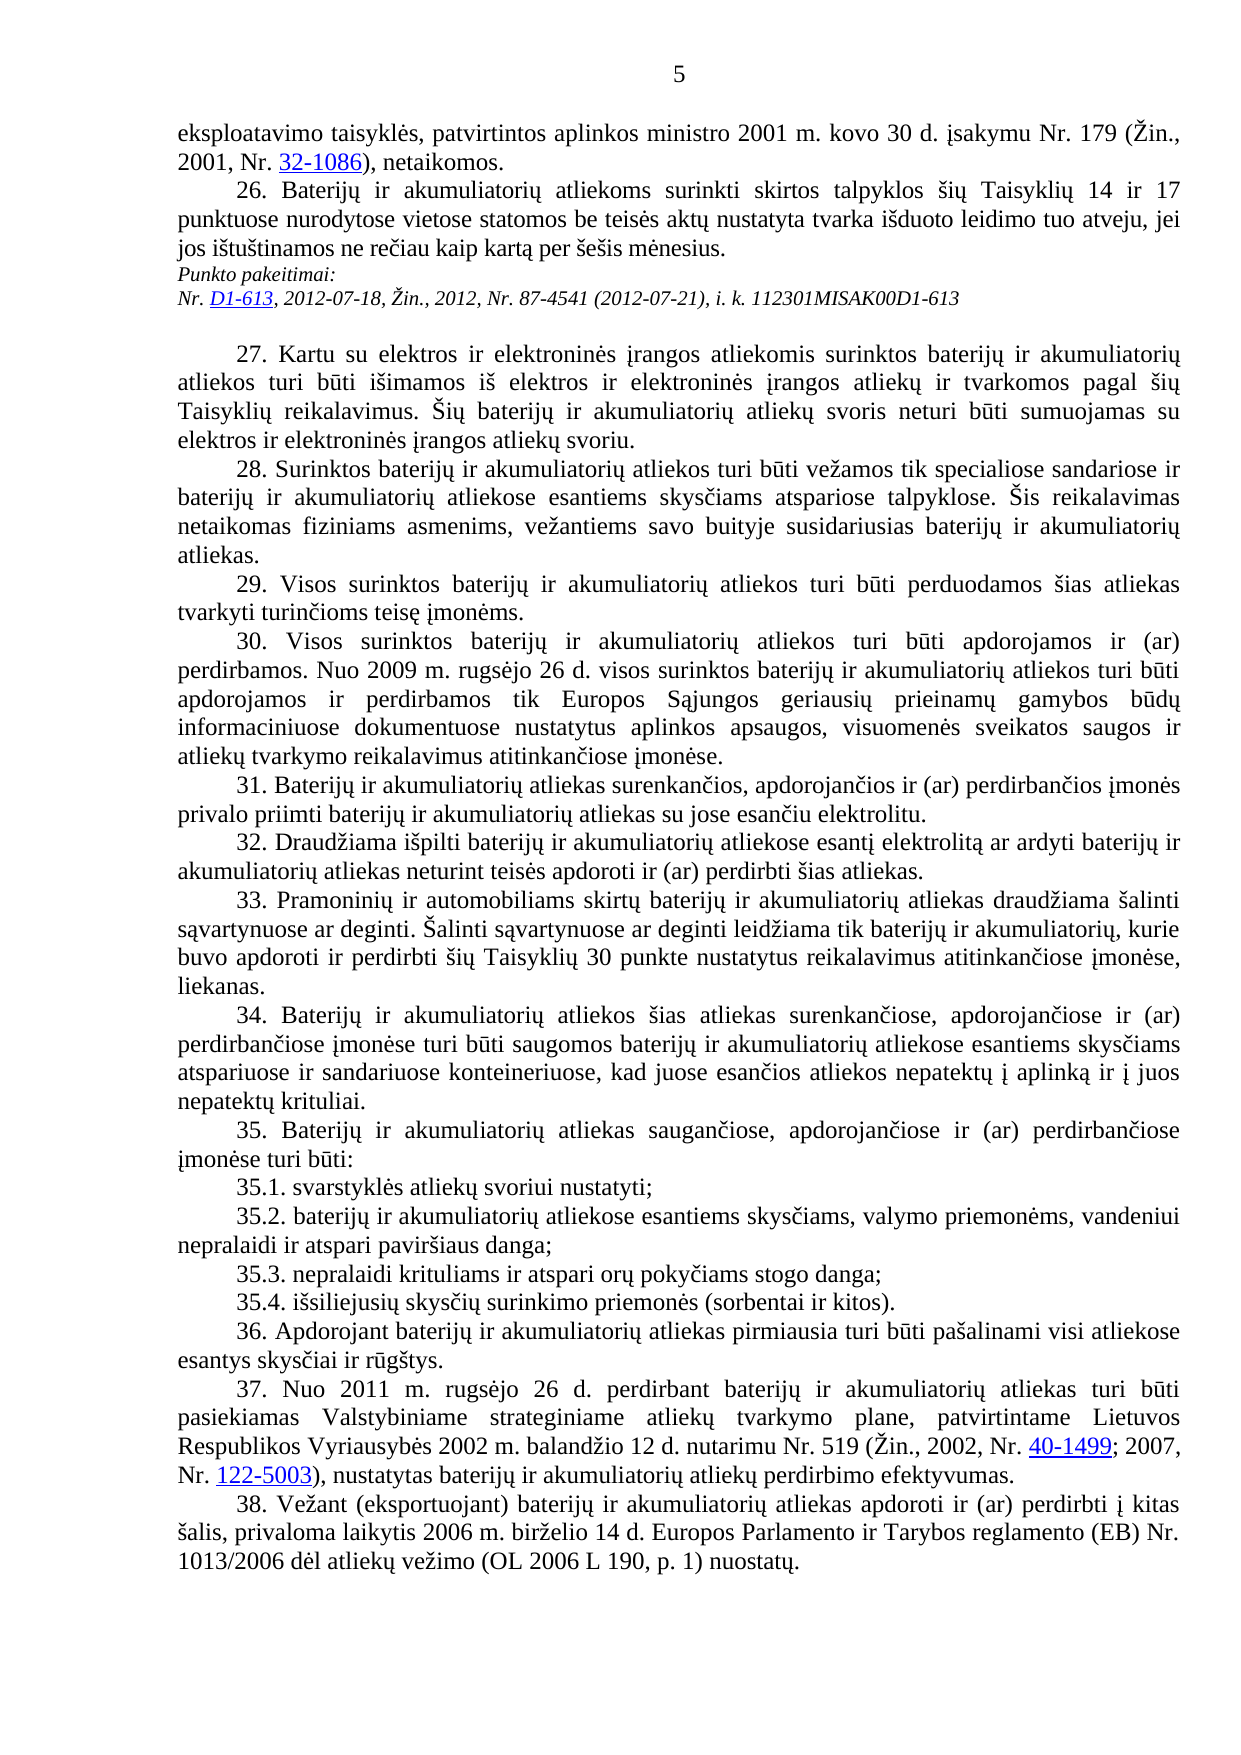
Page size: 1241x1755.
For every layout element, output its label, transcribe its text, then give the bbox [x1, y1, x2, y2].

text 32. Draudžiama išpilti baterijų ir akumuliatorių atliekose esantį elektrolitą ar ardyti baterijų ir akumuliatorių atliekas neturint teisės apdoroti ir (ar) perdirbti šias atliekas. [177, 827, 1181, 885]
text Nr. D1-613, 2012-07-18, Žin., 2012, Nr. 87-4541 (2012-07-21), i. k. 112301MISAK00D1-613 [177, 286, 1181, 310]
text 31. Baterijų ir akumuliatorių atliekas surenkančios, apdorojančios ir (ar) perdirbančios įmonės privalo priimti baterijų ir akumuliatorių atliekas su jose esančiu elektrolitu. [177, 770, 1181, 827]
text 35.4. išsiliejusių skysčių surinkimo priemonės (sorbentai ir kitos). [177, 1287, 1181, 1316]
text 35.2. baterijų ir akumuliatorių atliekose esantiems skysčiams, valymo priemonėms, vandeniui nepralaidi ir atspari paviršiaus danga; [177, 1201, 1181, 1259]
text 38. Vežant (eksportuojant) baterijų ir akumuliatorių atliekas apdoroti ir (ar) perdirbti į kitas šalis, privaloma laikytis 2006 m. birželio 14 d. Europos Parlamento ir Tarybos reglamento (EB) Nr. 1013/2006 dėl atliekų vežimo (OL 2006 L 190, p. 1) nuostatų. [177, 1489, 1181, 1575]
text 35.3. nepralaidi krituliams ir atspari orų pokyčiams stogo danga; [177, 1259, 1181, 1287]
text 35.1. svarstyklės atliekų svoriui nustatyti; [177, 1172, 1181, 1201]
text 29. Visos surinktos baterijų ir akumuliatorių atliekos turi būti perduodamos šias atliekas tvarkyti turinčioms teisę įmonėms. [177, 569, 1181, 626]
text 30. Visos surinktos baterijų ir akumuliatorių atliekos turi būti apdorojamos ir (ar) perdirbamos. Nuo 2009 m. rugsėjo 26 d. visos surinktos baterijų ir akumuliatorių atliekos turi būti apdorojamos ir perdirbamos tik Europos Sąjungos geriausių prieinamų gamybos būdų informaciniuose dokumentuose nustatytus aplinkos apsaugos, visuomenės sveikatos saugos ir atliekų tvarkymo reikalavimus atitinkančiose įmonėse. [177, 626, 1181, 770]
text 26. Baterijų ir akumuliatorių atliekoms surinkti skirtos talpyklos šių Taisyklių 14 ir 17 punktuose nurodytose vietose statomos be teisės aktų nustatyta tvarka išduoto leidimo tuo atveju, jei jos ištuštinamos ne rečiau kaip kartą per šešis mėnesius. [177, 176, 1181, 262]
text Punkto pakeitimai: [177, 262, 1181, 286]
text 34. Baterijų ir akumuliatorių atliekos šias atliekas surenkančiose, apdorojančiose ir (ar) perdirbančiose įmonėse turi būti saugomos baterijų ir akumuliatorių atliekose esantiems skysčiams atspariuose ir sandariuose konteineriuose, kad juose esančios atliekos nepatektų į aplinką ir į juos nepatektų krituliai. [177, 1000, 1181, 1115]
text 28. Surinktos baterijų ir akumuliatorių atliekos turi būti vežamos tik specialiose sandariose ir baterijų ir akumuliatorių atliekose esantiems skysčiams atspariose talpyklose. Šis reikalavimas netaikomas fiziniams asmenims, vežantiems savo buityje susidariusias baterijų ir akumuliatorių atliekas. [177, 454, 1181, 569]
text 37. Nuo 2011 m. rugsėjo 26 d. perdirbant baterijų ir akumuliatorių atliekas turi būti pasiekiamas Valstybiniame strateginiame atliekų tvarkymo plane, patvirtintame Lietuvos Respublikos Vyriausybės 2002 m. balandžio 12 d. nutarimu Nr. 519 (Žin., 2002, Nr. 40-1499; 2007, Nr. 122-5003), nustatytas baterijų ir akumuliatorių atliekų perdirbimo efektyvumas. [177, 1374, 1181, 1489]
text 36. Apdorojant baterijų ir akumuliatorių atliekas pirmiausia turi būti pašalinami visi atliekose esantys skysčiai ir rūgštys. [177, 1316, 1181, 1374]
text 35. Baterijų ir akumuliatorių atliekas saugančiose, apdorojančiose ir (ar) perdirbančiose įmonėse turi būti: [177, 1115, 1181, 1172]
text eksploatavimo taisyklės, patvirtintos aplinkos ministro 2001 m. kovo 30 d. įsakymu Nr. 179 (Žin., 2001, Nr. 32-1086), netaikomos. [177, 118, 1181, 176]
text 27. Kartu su elektros ir elektroninės įrangos atliekomis surinktos baterijų ir akumuliatorių atliekos turi būti išimamos iš elektros ir elektroninės įrangos atliekų ir tvarkomos pagal šių Taisyklių reikalavimus. Šių baterijų ir akumuliatorių atliekų svoris neturi būti sumuojamas su elektros ir elektroninės įrangos atliekų svoriu. [177, 339, 1181, 454]
text 33. Pramoninių ir automobiliams skirtų baterijų ir akumuliatorių atliekas draudžiama šalinti sąvartynuose ar deginti. Šalinti sąvartynuose ar deginti leidžiama tik baterijų ir akumuliatorių, kurie buvo apdoroti ir perdirbti šių Taisyklių 30 punkte nustatytus reikalavimus atitinkančiose įmonėse, liekanas. [177, 885, 1181, 1000]
